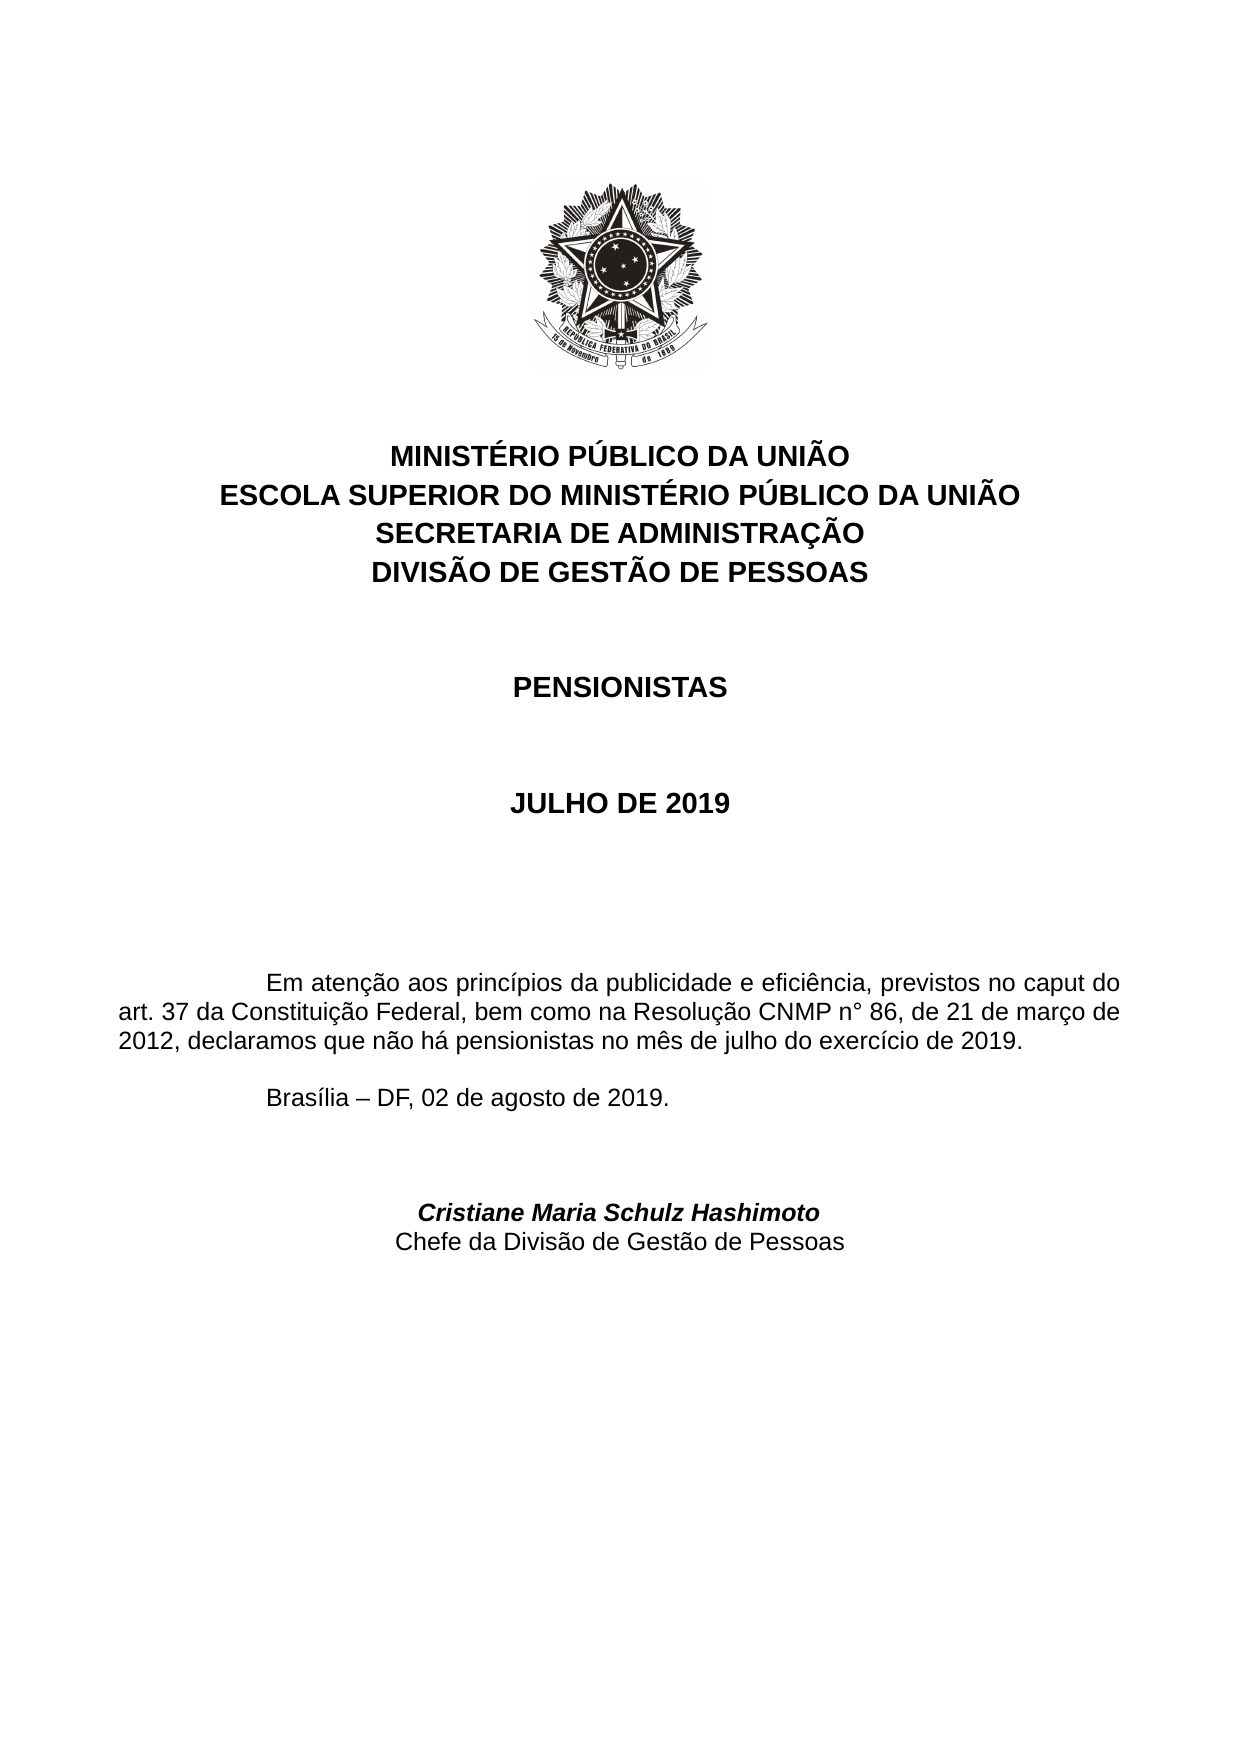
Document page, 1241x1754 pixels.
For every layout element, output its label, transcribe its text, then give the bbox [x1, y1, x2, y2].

text JULHO DE 2019 [118, 786, 1122, 819]
text Cristiane Maria Schulz Hashimoto [118, 1198, 1122, 1227]
text Chefe da Divisão de Gestão de Pessoas [118, 1227, 1122, 1256]
text Em atenção aos princípios da publicidade e eficiência, previstos no caput do art. 37 da Constituição Federal, bem como na Resolução CNMP n° 86, de 21 de março de 2012, declaramos que não há pensionistas no mês de julho do exercício de 2019. [118, 968, 1122, 1054]
text MINISTÉRIO PÚBLICO DA UNIÃO [118, 439, 1122, 473]
picture [530, 182, 710, 371]
text Brasília – DF, 02 de agosto de 2019. [118, 1083, 1122, 1112]
text SECRETARIA DE ADMINISTRAÇÃO [118, 516, 1122, 550]
text ESCOLA SUPERIOR DO MINISTÉRIO PÚBLICO DA UNIÃO [118, 478, 1122, 511]
text PENSIONISTAS [118, 670, 1122, 704]
text DIVISÃO DE GESTÃO DE PESSOAS [118, 555, 1122, 588]
